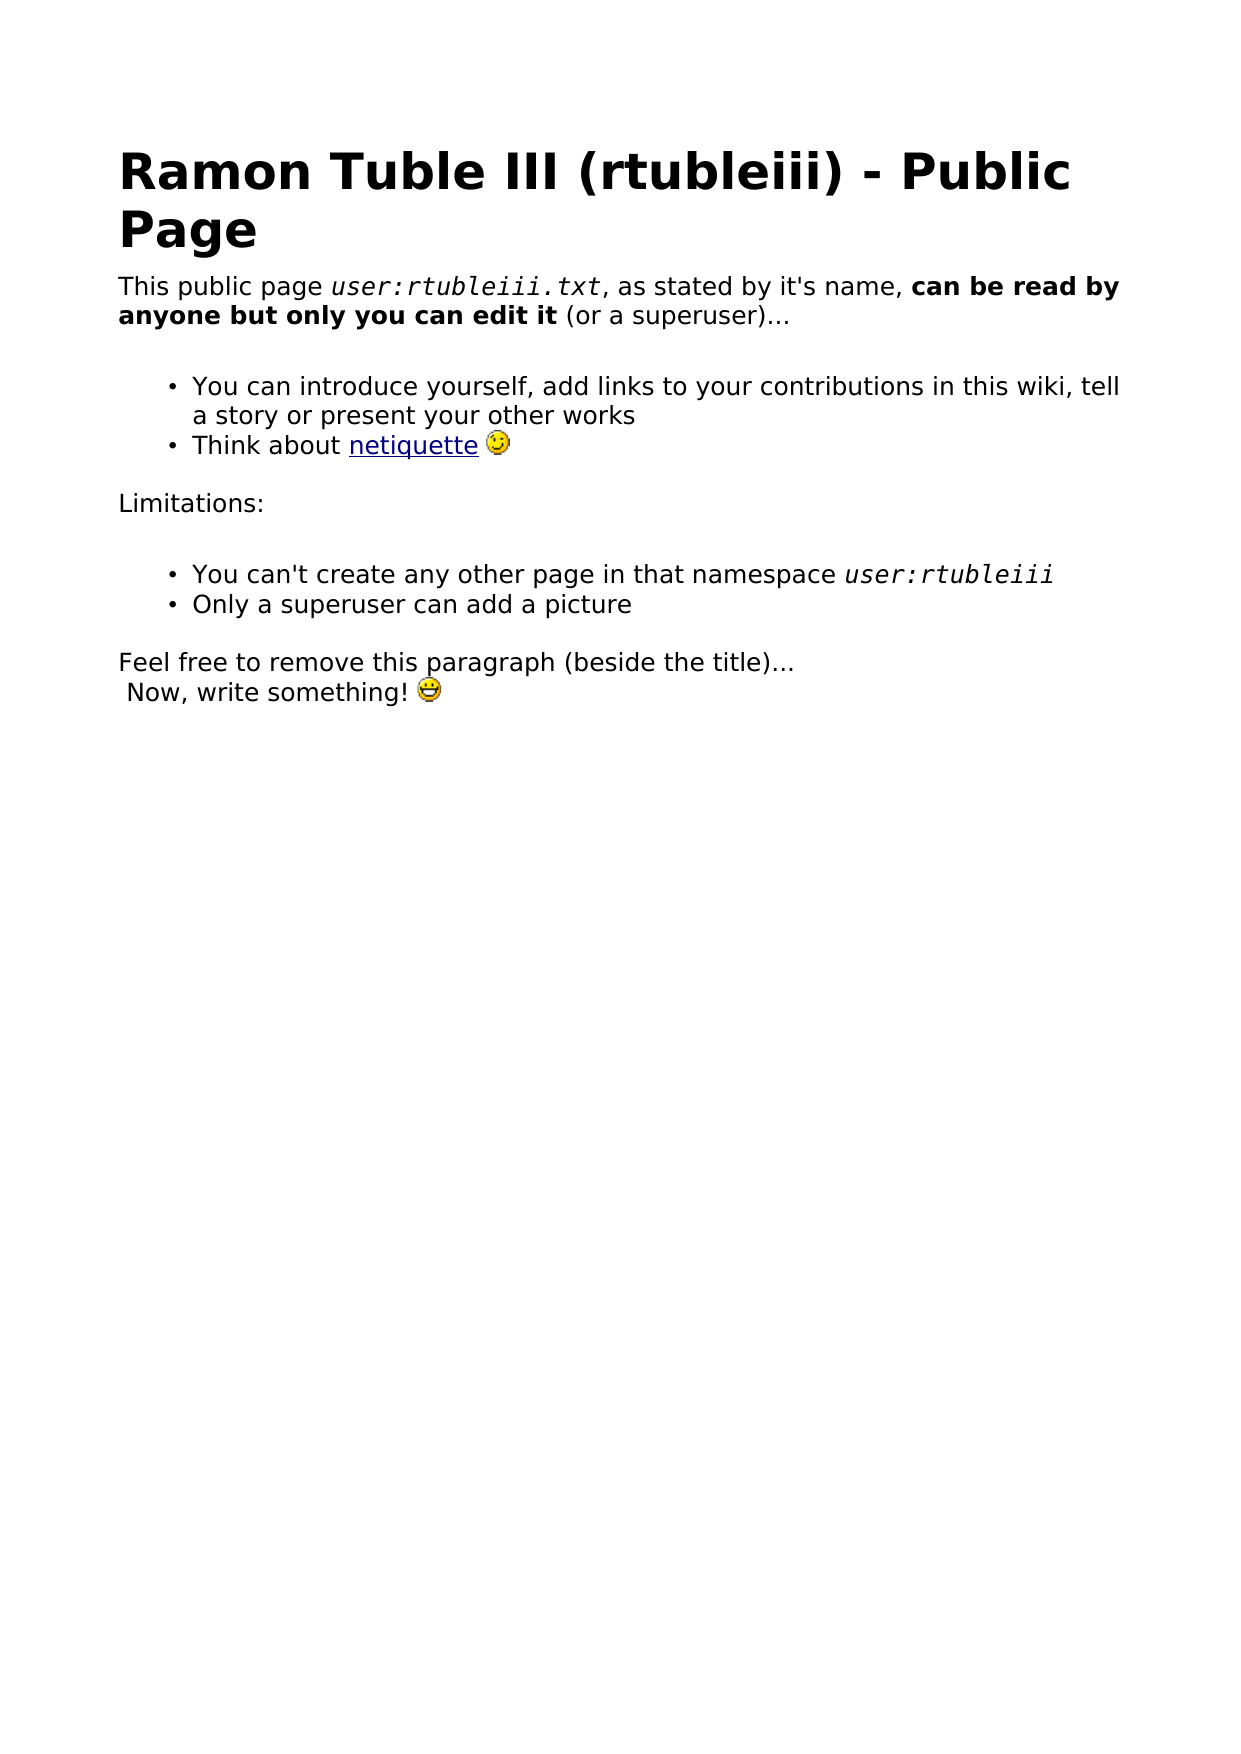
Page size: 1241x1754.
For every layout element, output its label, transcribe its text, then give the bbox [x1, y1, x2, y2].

list You can introduce yourself, add links to your contributions in this wiki, tell a story or present your other works [177, 372, 1122, 431]
picture [486, 430, 510, 455]
list You can't create any other page in that namespace user:rtubleiii [177, 561, 1122, 590]
text This public page user:rtubleiii.txt, as stated by it's name, can be read by anyone but only you can edit it (or a superuser)... [118, 272, 1122, 330]
subtitle Ramon Tuble III (rtubleiii) - Public Page [118, 143, 1122, 259]
text Feel free to remove this paragraph (beside the title)... Now, write something! [118, 648, 1122, 707]
list Think about netiquette [177, 431, 1122, 460]
list Only a superuser can add a picture [177, 590, 1122, 619]
text Limitations: [118, 489, 1122, 519]
picture [417, 677, 442, 702]
